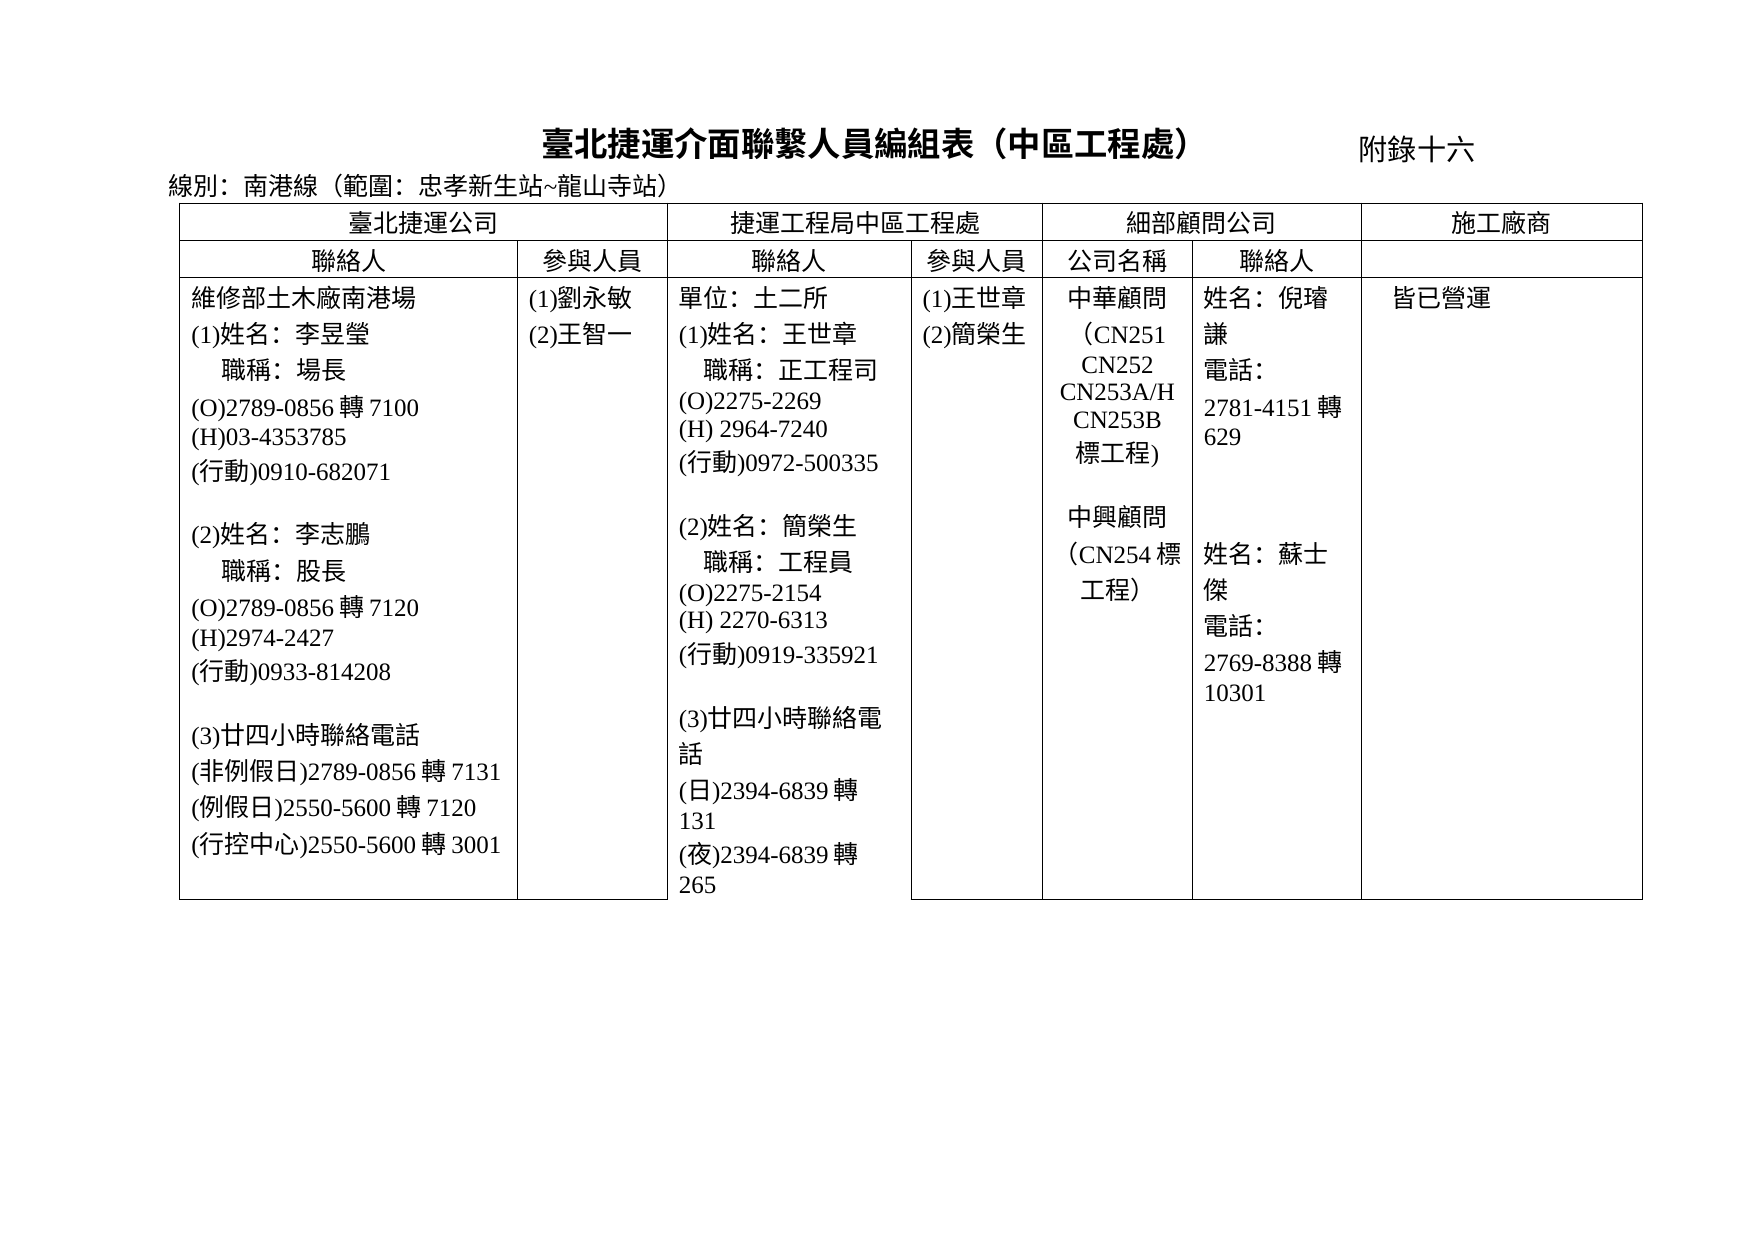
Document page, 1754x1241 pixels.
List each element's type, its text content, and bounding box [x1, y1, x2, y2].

table_cell 皆已營運 [1362, 278, 1642, 899]
table_cell 聯絡人 [668, 241, 911, 277]
table_cell [518, 351, 667, 899]
table_cell 參與人員 [518, 241, 667, 277]
table_header 捷運工程局中區工程處 [668, 204, 1042, 240]
table_cell (1)王世章 (2)簡榮生 [912, 278, 1042, 899]
table_header 臺北捷運公司 [180, 204, 667, 240]
table_cell 聯絡人 [1193, 241, 1361, 277]
table_cell [1362, 241, 1642, 277]
table_cell 參與人員 [912, 241, 1042, 277]
table_cell 姓名：倪璿謙 電話： 2781-4151轉 629 姓名：蘇士傑 電話： 2769-8388轉 10301 [1193, 278, 1361, 899]
table_cell 聯絡人 [180, 241, 517, 277]
table_cell (1)劉永敏 (2)王智一 [518, 278, 667, 351]
table_cell 單位：土二所 (1)姓名：王世章 職稱：正工程司 (O)2275-2269 (H) 2964-7240 (行動)0972-500335 (2)姓名：簡榮生 職稱：工程員 (O)2275-2154 (H) 2270-6313 (行動)0919-335921 (3)廿四小時聯絡電話 (日)2394-6839轉131 (夜)2394-6839轉265 [668, 278, 911, 899]
text 附錄十六 [1358, 127, 1509, 169]
text 線別：南港線（範圍：忠孝新生站~龍山寺站） [112, 166, 1636, 203]
table_header 細部顧問公司 [1043, 204, 1361, 240]
table_cell 公司名稱 [1043, 241, 1192, 277]
table_cell 中華顧問 （CN251 CN252 CN253A/H CN253B 標工程) 中興顧問 （CN254標工程） [1043, 278, 1192, 899]
table_header 施工廠商 [1362, 204, 1642, 240]
table_cell 維修部土木廠南港場 (1)姓名：李昱瑩 職稱：場長 (O)2789-0856轉7100 (H)03-4353785 (行動)0910-682071 (2)姓名：李志鵬 職稱：股長 (O)2789-0856轉7120 (H)2974-2427 (行動)0933-814208 (3)廿四小時聯絡電話 (非例假日)2789-0856轉7131 (例假日)2550-5600轉7120 (行控中心)2550-5600轉3001 [180, 278, 517, 899]
text 臺北捷運介面聯繫人員編組表（中區工程處） [112, 118, 1636, 193]
